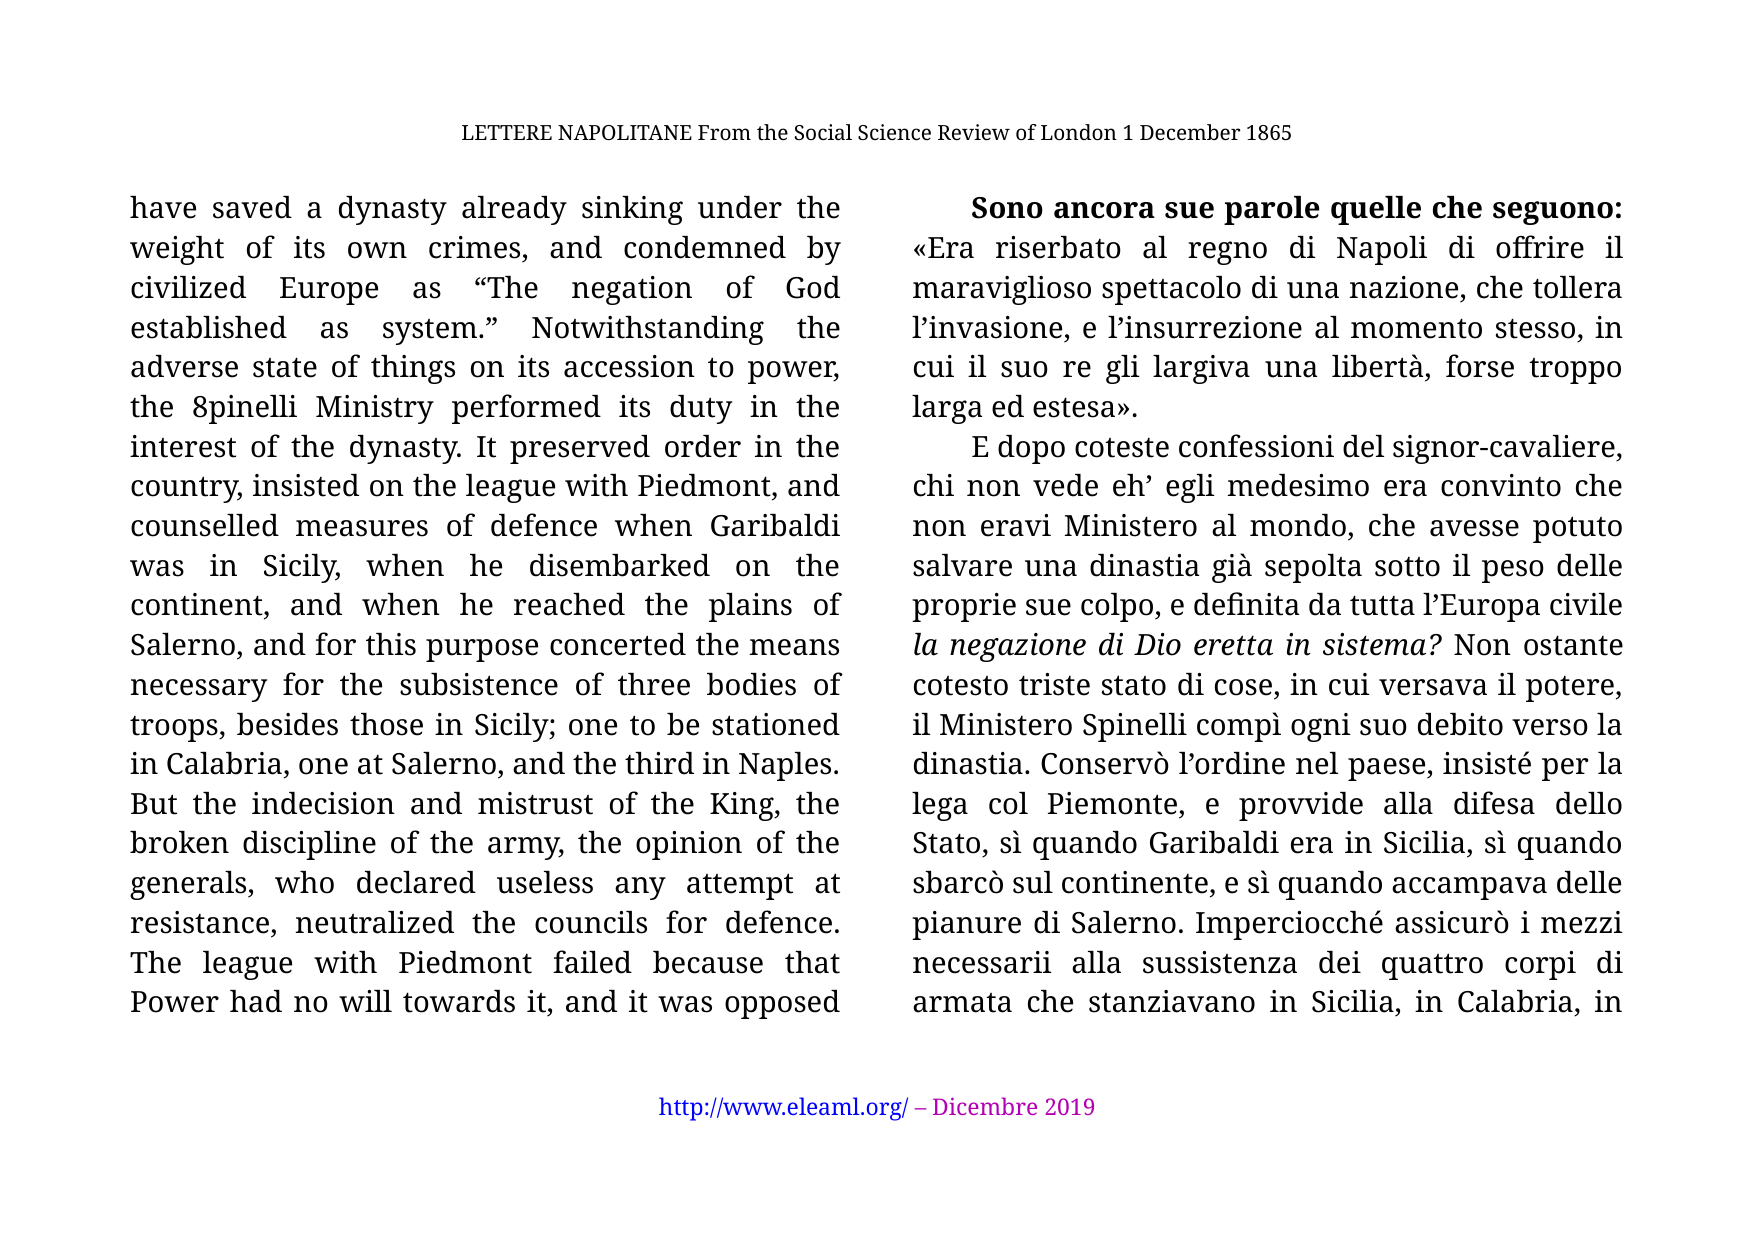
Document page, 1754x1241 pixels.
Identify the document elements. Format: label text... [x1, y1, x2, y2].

table_header From the Social Science Review of London 1. December 1865 LETTERE NAPOLITANE Del marchese Pietro cavaliere Ulloa, Presidente del Consiglia de’ Ministri di 8. M. il Re delle due Sicilie. () È questo il titolo di una collezione di lettere, che il cavaliere Ulloa ha dirette a parecchi eminenti uomini politici di Europa, e colle quali denunzia al l’universale le presenti condizioni d’Italia. Egli deplora la sorte della dinastia, dei Borboni di Napoli; biasima il modo in cui si è costituito il Regno d’Italia; vitupera il governo di Vittorio Emanuele II; taccia di tradimento il ministero Spinelli che fu l’ultimo sotto Francesco II; loda il brigantaggio, come l’espressione del sentimento nazionale delle province meridionali verso il loro legittimo re; confida nel l’avvenire e nella ristorazione dei principi italiani spodestati. L’autore in questo suo lavoro prende le mosse dalla caduta di Gaeta, che è solo l’ultimo atto e la catastrofe del dramma borbonico. Noi faremo un rapido apprezzamento del l’opera del Presidente del Consiglio dei Ministri dell’ex-Re delle due Sicilie, incominciando dal ristabilire la cronologia degli avvenimenti secondo che la verità della storia richiede. Sul finire del secolo passato fiorivano nei domini! continentali del mezzogiorno d’Italia le lettere greche e latine, e quegli abitanti, educati da esse al culto delle libere istituzioni, comunque soggetti a governo monarchico assoluto, ricordavano con compiacenza ed erano gloriosi di aver avuti a loro avi i Greci, e per padri i Romani. Di ciò avvenne che le nobili inspirazioni ed i grandi principii della prima rivoluzione francese in nessuno degli Stati Italiani fossero stati così bene accolti, e caldeggiati, come nelle provincie napolitane. Crescevano a questo modo dall’un lato i sospetti e le paure, che rendevano tutti i giorni più feroce il potere, e dal l’altro progredivano le idee liberali a traverso di ogni maniera di pericoli. Trionfarono quest’ultime, e proclamassi la Repubblica Napolitana. Ma indi a poco soggiacque alla forza, ed anche ai più vili e bassi tradimenti. I patriotti già in possesso dei castelli della città, dai quali avrebbero bene potuto difendersi, capitolarono coi regi, e fu loro promessa solennemente la salvezza della vita. Però Ferdinando IV, che di poi nel 1815 prese il nome di Ferdinando I, forse, per nascondere l’infamia, di cui si covrì nel 1799, ruppe i patti convenuti, e giurati, mandò a morte gran numero di quei prodi ed egregi uomini, fece scorrere immensi torrenti di lagrime, e di sangue per tutte le terre napolitane. Nel 1806 riparava egli codardamente in Sicilia, ed i Francesi conquistavano i dominii continentali del mezzogiorno d’Italia. I conquistatori, col l’alteriggia della vittoria, e col prestigio della spada di Napoleone I imposero ai napolitani le loro istituzioni, le loro leggi, gli uomini loro, due re francesi. Non pertanto quel governo raggiunse il suo compilo, esercitò una immensa missione civilizzatrice sulle province napolitane, le condusse sopra tutto alla libertà mercè il Codice Napoleone: e comunque avesse avuto il grave torto di non aver voluto opportunamente dar loro una Costituzione, cadde pure desiderato, e compianto. In questo tempo il primo Ferdinando Torniva ancora singolar prova di sua ferocia. L’infelice Re Gioacchino Murat, uno degli anzidetti due re francesi, credendo potere riconquistare il regno, che gli avean tolto i trattali del 1815, sbarcò con pochi uomini nel Pizzo, in Calabria: fu fatto prigioniero, incompetentemente giudicato e fucilato. Se non più dovevasi in lui rispettare la qualità di re, certamente non si avrebbe potuto negargli quella di Maresciallo di Francia, e però da un Consiglio di Marescialli, non già da un ordinario Consiglio di Guerra avrebbesi dovuto giudicare. Si dice ancora, e generalmente si crede in Napoli, che lo stolto e barbaro Ferdinando I fece recidergli ii capo, e. portarlo a lui per accertarsi della identità della sua vittima: e che poscia conservò sempre nella sua stanza da letto quel teschio in un vaso di cristallo ripieno di spirito di vino. Tiberio, Nerone od altro mostro non saziò mai; la sua vista di sì atroce spettacolo! Sopravvennero le riscosse del 1820 e del 1848. Ferdinando I, il, suo figlio Francesco I, e Ferdinando II suo nipote, concessero due volte; le franchigie costituzionali due volte le spergiurarono, e due volte punirono con la morte, col carcere, e cogli esigi» coloro che avean credute leali e sincere quelle concessioni... E le decisioni, che in quei giudizii politici si pronunziarono da carnefici, che indossavano la toga di magistrali, furono con apposito lavoro lodate dal cavaliere Ulloa. Dal 1820 al 1860, il governo dei Borboni fu dispotico, diffidente, sanguinario, corrotto, e corruttore. In tutte le amministrazioni dello Stato, e sopratutto nell’armata di terra, e di mare, fu stabilito fra i capi un sistema di spionaggio: i superiori spionavano gl’inferiori, e viceversa. Agli stessi ordini religiosi fu imposto di spionare le coscienze de' cittadini, e denunziarli al potere. Questo si collegò specialmente co’ Gesuiti e, colla più empia ipocrisia, abusò della stessa religione per meglio opprimere lo Stato. Così il governo divenne un partito, una fazione di tristi reazionari, che dichiarò guerra ad ogni progresso sociale, alle probità, ed alle capacità dal paese.. Era questo lo stato delle cose quando moriva Ferdinando II, lasciando di sé esecrata memoria. Tutti speravano un migliore avvenire nel governo del suo figliuolo Francesco li. Però esso, col suo programma governativo, dichiarò sante le opere paterne, e se ineguale a seguirne l’esempio. Sognò quel giorno l’estrema rovina della dinastia. La promessa di uno Statuto, e la ripristinazione, ch’egli fece di poi, della Costituzione del ’1848, furono accolte dal popolo, meno con indifferenza, che con disprezzo. A traverso di un periodo così triste com’è quello che abbiamo solo accennato per sommi capi, si compì la rivoluzione morale delle provincie meridionali, passò dal pensiero bel fatto, e scoppiò nel l’eroica Palermo. S’incarnò poscia in Garibaldi, ricevé da esso l'indirizzo unitario Italia e Vittorio Emmanuele, ed in poche settimane rovesciò, quasi per incantesimo, l'antica dinastia di Carlo III. La dinastia borbonica non cadeva dunque per l’opera; di sette, di cospirazioni e di tradimenti, come asserisce I il cavaliere Ulloa; ma per le sue gravissime colpe, perpetrate nel corso di oltre sessant’anni. E però tutt’i suoi alleati, tutt’i suoi amici, tutta 1 armata di terra e di mare, tutte le popolazioni a lei soggette, l'abbandonavano, quasi fossero state un uomo solo. Sicché le provincie meridionali, aiutate dalle rimanenti parti d’Italia, e dall’incomparabile ardire di Garibaldi e dei suoi mille, compivano il loro risorgimento (). Non postiamo pertanto dissimulare, né scusare le colpo del governo italiano che il cavaliere Ulloa magnifica, c snatura a suo modo. Tutt’i gabinetti italiani che si sono succeduti, da quello del Conte di Cavour sinoggi, hanno umiliata, sgovernata, e non poco demoralizzata l’Italia, la mercé di un governo partito, e di un patriottismo di calcolo. Ma nonostante cotesti errori degli uomini, che deggiono in parte considerarsi ancora come le necessarie conseguenze di un profondo movimento rivoluzionario, l’Italia compirà i suoi alti destini. Gli uomini che non han saputo governarla, né rispettarsi, cadranno, senza speranza di più risorgere, sotto il peso dell’opinion pubblica, o passeranno col tempo. Ma le istituzioni, basate sulla libertà, e sulla giustizia, staranno incrollabili, ed eleveranno la nazione italiana a vera grandezza. I principii profondamente immorali, e demoralizzatori, in cui aveva suo fondamento il governo borbonico, non sono, né possono essere quelli del presente reggimento italiano. Basterebbe questa sola osservatone a dimostrare h radicata differenza tra i due governi. Il cavaliere Ulloa fa pure tre addebiti al governo d’Italia. Asserisce la flagrante violazione del principio del non intervento; dice che il brigantaggio, che tutt’i giorni combatte e vince la truppa Italiana, è, la manifestazione più sicura dell’avversione del Napolitano al governo piemontese;, ed afferma che il plebiscito, da cui esso procede, non è altro, che l’opera della violenza, e dell’intrigo. Il cavaliere Ulloa probabilmente ignora che nelle conferenze diplomatiche tra il governo borbonico, e l’Imperatore Napoleone di cui, il primo domandava la protezione, fu discusso e ritenuto, che il principio del non intervento non poteva applicarsi al. Piemonte, come quello che non era straniero in una questione italiana. Quanto al brigantaggio è ancora ben conosciuto che organizzato in Roma da Francesco II, benedetto da Pio IX, e favorito, 0 tollerato da Napoleone III, ha devastato, e tuttavia devasta le provincie napoletane, disseminandovi la desolazione, e la morte. Esso è dunque la dimostrazione di quanto avvi di più vile, ignominioso, e contrario alla ragion delle genti, non mica la manifestazione di uni sentimento spontaneo di un popolo, che rimpiange il suo re. Il plebiscito in fine fu la sincera e libera esternazione della volontà delle provincie meridionali, che costituite in istato di poter scegliere nella pienezza del loro diritto tra la dinastia de’ Borboni, di cui per oltre sessanta anni avevano patita, ogni maniera di soprusi e di arbitrji, e quella di Vittorio Emanuele, re costituzionale, prescelsero senza esitare quest’ultima. Il cavaliere. Ulloa accusa di tradimento il ministero Spinelli, e ne chiama soprattutto complice Liborio Romano, Ministro del l’Interno e della Polizia. Il Ministero Spinelli fu costituito ai 25 giugno 1860; e Romano non ne fece parte prima del giorno 14 del successivo luglio. Nell’una, e nell’altra epoca la Sicilia era irreparabilmente perduta. Tradirono dunque anche i precedenti Ministri, tutti fedelissimi; non meno a Francesco II, che a Ferdinando II? Scrive il cavaliere Ulloa che non crede che una maggiore energia avrebbe potuto arrestare la rivoluzione; e soggiunge che ove Ferdinando II si fosse trovato in mezzo a tale frangente, avrebbe potuto aggiornare, non evitare la crisi. Ora se la catastrofe era inevitabile, non può farsene addebito al l’asserita mancala energia, né al preteso tradimento del Ministero Spinelli. E chi furono i veri traditori della dinastia? Quanti sovrani ella aveva suoi amici, ed alleati in tutta Europa; quanti erano gli abitanti delle due Sicilie. Giova ascoltarlo dallo stesso cavaliere Ulloa, che in tale proposito scrive così: «Ma fa sopratutto sorpresa l'abbandono dell’Europa che lasciò la monarchia napolitana alla tempesta già sollevata, e presta a sommergerla, fino al momento in cui ella vide i rottami del trono strascinati dal torrente». Sono ancora sue parole quelle che seguono: «Era riserbato al regno di Napoli di offrire il maraviglioso spettacolo di una nazione, che tollera l’invasione, e l’insurrezione al momento stesso, in cui il suo re gli largiva una libertà, forse troppo larga ed estesa». E dopo coteste confessioni del signor-cavaliere, chi non vede eh’ egli medesimo era convinto che non eravi Ministero al mondo, che avesse potuto salvare una dinastia già sepolta sotto il peso delle proprie sue colpo, e definita da tutta l’Europa civile la negazione di Dio eretta in sistema? Non ostante cotesto triste stato di cose, in cui versava il potere, il Ministero Spinelli compì ogni suo debito verso la dinastia. Conservò l’ordine nel paese, insisté per la lega col Piemonte, e provvide alla difesa dello Stato, sì quando Garibaldi era in Sicilia, sì quando sbarcò sul continente, e sì quando accampava delle pianure di Salerno. Imperciocché assicurò i mezzi necessarii alla sussistenza dei quattro corpi di armata che stanziavano in Sicilia, in Calabria, in Salerno, ed in Napoli. Se poi la indecisione, e la diffidenza del Re, la rotta disciplina dell’armata, e l’opinione dei Generali che dicevano inutile ogni resistenza, neutralizzarono la consigliata difesa; se la lega col Piemonte mancò, sì perchè non si voleva da esso, come perché era avversato dalla rivoluzione, ohe ardeva intatta Italia, non si deve dar colpa al gabinetto Spinelli, e chiamarlo responsabile di fatti che gli sono del tutto stranieri. Il più grave-addebito che fecesi a Liborio Romano, fu quello di avere accettato il potere sotto Garibaldi, dopo essere stato: Ministro di Francesco II, e da esso il cav. Ulloa deduce la precedente intelligenza, tra i due primi ed il tradimento dell’altro. L’odio personale, che ha spinto il cavaliere Ulloa a far rivivere' a danno di Romano una calunnia, divulgata dai borbonici, ripetuta dai suoi nemici politici, e già le mille volte smentita, deriva dall’avere il secondo scoverte e rendute vane le cospirazioni reazionarie, che di continuo si ordivano nella reggia, sotto le inspirazioni dello stesso Ulloa. Altro motivo di cotesto odio personale è il seguente. Il cavaliere Ulloa ha cangiato tre volte la sua fede politica: è stato da prima fiero repubblicano, di poi ardente costituzionale, ed infine devoto al potere assoluto! Borboni accettarono i suoi servigi ed il nominarono Consigliere della Cassazione di Napoli, che era il più alto grado nella magistratura. Di ciò istruito Garibaldi, e conoscendo altresì che l’Ulloa aveva di sua volontà seguito Francesco II in Gaeta, con decreto del 17 settembre 1860, sottoscritto dal solo Dittatore, il destituì dall’officio di Consigliere in omaggio alla pubblica opinione. Di cotesta umiliazione l’.Ulloa ha cercato vendicarsi contro Romano, che fu uno dei membri-del gabinetto della Dittatura di Garibaldi, in Napoli. Noi non vogliamo che i nostri lettori si diano da pena di leggere questo nostro, lavoro, perchè facciano, giusto concetto del merito intrinseco delle lettere del cavaliere Ulloa; non perchè egli perori d’innanzi al l’Europa la causa d'un governo caduto, e che è stato di già giudicato, non perchè dobbiamo giustificare, od accusare gli individui, a cui egli fa allusione, ma soltanto perchè il periodo di cui esso ragiona è della più alta importanza storica. L’Italia non sarebbe stata, né la dinastia di Savoia sarebbe divenuta italiana, se Napoli. non si fosse annessa al Piemonte, compiendo in un momento di generale entusiasmo un atto, che è stato assai mal compreso sotto i ‘rispetti de’ sagrifizii che costava. I secoli avvenire ammireranno i meravigliosi avvenimenti dell’epoca presente. Due regni, che formano la metà più considerevole della Penisola, e che comprendono le ricche provincie del Sud, di cui la superiore bellezza tentava i Greci a lasciare, la terra de’ loro Dei, i guerrieri i loro campi, gli uomini di stato i loro consigli, e gl’imperatori a cercarvi la soddisfazione de’ sensi, che non offrivano gli altri climi; cotesti due regni volontariamente discesero dalla loro condizione di stati indipendenti, per divenire semplici provincie d’una nazione, ch’esisteva nell’ideale, innanzi che per la loro abnegazione l’idea divenisse una realità. Senza che alcun trattato fosse stato conchiuso od alcuna promessa fosse stata loro fatta, i popoli delle due Sicilie si univano ad uno Stato men grande, il quale tutto aveva à guadagnate, laddove i primi tutto avevano a perdere. Cotesto movimento mostra la più grande forza morale, l’abnegazione, il sagrifizio alla causa comune, funa fede vivissima nel l’avvenire. Ed innanzi alla sublimità dell’idea, stava pure la grandezza dell’esecuzione. Coloro che han saputo compierla, e che con la inspirazione di un momento han fatta opera che durerà secoli, sono le figure che la storia separerà dalle masse per collocarle in tale splendore, che col decorso degli anni diverrà sempre più luminoso e più chiaro. Fra coteste rimarchevoli figure scorgesi quella di Liborio Romano, che costituito in una posizione difficile, Grondato da mille pericoli, ed inceppato nella sua. azione dalla forza degli avvenimenti, somigliava a quel pilota, che sta saldò sul navilio, in cui l’acqua penetra a traverso di grandi fessure, e che con rara abilità, e con più raro coraggio il salva dal naufragio. L’immensa rivoluzione, che ha rinversato un’antica dinastia, e fatto passare due regni da uno ad un altro reggimento, si è compiuta, senza perturbazioni, senza che una sola goccia di sangue fosse stata versata, senza che avessero avuto a deplorarsi gli effetti di una sola delle numerose mene della reazione, che doveva essere il segnale del saccheggio, e della rapina. In quel momento di supremo periglio Liborio Romano fu colui, che il popolo denominò, e denominerà sempre il salvatore del suo paese. Romano fu imposto Ministro a Francesco II dalla rivoluzione, ossia si fece ricorso a lui quando, la dinastia era minacciata da gravi pericoli, sperando che poteva essere sostenuta dal credito di un uomo, di cui la popolarità era l’effetto di tutta una vita consacrata alla causa della libertà. Egli servì il Re come Ministro costituzionale dal 14 luglio al 6 settembre 1860, nel quale periodo diede due volte le sue dimissioni, che furono accettate, ma intanto rimase al potere, perchè non potè formarsi un nuovo gabinetto. Alle ore 6 ½ antimeridiane del giorno 7 settembre 1860, Garibaldi scrisse da Salerno un telegramma a nella sua precedente qualità di Ministro dell’Interno e della Polizia, col quale gli diceva, che si re Napoli, appena sarebbero arrivati in Salerno il Sindaco e il Comandante della Guardia Nazionale di Napoli. Intanto egli raccomandava la tutela dell’ordine e della tranquillità del paese. Poteva Romano in quei supremi istanti abbandonare agli eventi l’uno e l’altra, che per lo innanzi erano state in cima d’ogni suo pensiero? Poteva egli onorevolmente non obbedire ai voleri del Dittatore? No, al certo. Giunti in Salerno il principe d’Alessandria Sindaco di Napoli, ed il Generale de Sauget Comandante in capo della Guardia Nazionale, e discusso con Garibaldi sul modo della sua entrata in Napoli, il secondo domandò ai due primi chi era l’uomo più popolare bel paese, ed eglino risposero essere Liborio Romano. All’arrivo di Garibaldi in Napoli, Romano compera suo dovere, gli andò incontro alla stazione della via ferrata per rendergli conto delle condizioni del paese confidato alla sua tutela—Indi lo accompagnò alla Cattedrale, ov’egli recessi a ringraziare Iddio del compiuto successo della stia intrapresa. Nell’uscire dal Vescovato, Garibaldi invitò Romano a sedere a canto a lui nella sua carrozza, e lungo la via che conduceva alla dimora destinata al Generale gli applausi divennero più fragorosi di prima ripetendosi unitamente i nomi di Garibaldi, e di Romano. Fu allora che il Dittatore rivolto a lui gli disse: «lo la felicito della popolarità di cui gode, bisogna continuare a servire il paese». Romano rimase perplesso, e nulla rispose a tale proposizione. Onde giunti al palazzo di Angri, destinato a ricevere il Dittatore, quivi egli rinnovò ancora a Romano le premure perchè accettasse il potere. Romano rimase tuttavia dubbioso ed indeciso tra la sua personalità, che gli vietava di essere Ministro di Garibaldi dopo esserlo stato di Francesco II ed il debito di buon cittadino, che gli comandava di continuare a servire paese. In questo molti amici politici del Romano, istruiti della sua esitazione a rimanere in officio, si recarono immantinenti da lui, e gli osservarono che conoscendo e meglio di altri le condizioni del paese, non xxxxxxxx a prestar l’opera sua al Dittatore, perchè potesse governarlo. Che la generosa, e nobile anima di Garibaldi fioxxxxxxxxx essere di leggieri abusata d’un partito xxxxxxxx una amante di libertà e che spinta ad esso ad imprese troppo rischiose, potevano esserne tratti a compiuta rovina i destini d’Italia (). Che infine la storia straniera e patria forniva degli esempii di Ministri, che avevano servita successivamente due dinastie, senza che perciò la loro riputazione ne rimanesse adombrata. Per queste ragioni, e non essendo facile resistere all’ascendente di Garibaldi su tutti gli uomini che amano la patria, Romano, con assoluta abnegazione di ogni sua personalità, consentì a rimanere in officio. Però nol ritenne a lungo, puniche confirmato nella sua carica di Ministro dell’Interno e della Polizia con decreto del 7 settembre 1860, dopo tre soli giorni, cioè ai 10 del mese stesso diede unitamente ai suoi colleghi le sue prime dimissioni, colle quali dichiarò francamente che gli straripamenti della Segreteria della Dittatura, spingevano il paese all’anarchia. Tali dimissioni, non accettate dal Dittatore, furono una seconda volta ripetete ai 22 settembre, e più alla distesa esposte le cose precedentemente ragionate. E da ultimo con una Relazione del 22 del mese stesso, il ministero, ritenendosi già dimissionario, faceva al Dittatore il quadro più luttuoso del modo con cui la sua Segreteria governava le provincie napoletane, mentre era egli occupato della guerra sul Volturno. Cotesti tre documenti, che furono pubblicati da parecchi giornali di quel tempo, fra quali dal Nazionale del 4 ottobre, mostrano luminosamente la rettitudine delle vedute del Romano, e la sua leale condotta nel corso dei quattordici giorni in cui rimase al potere sotto la Dittatura. Le calunnie in tale proposito inventate a fin di denigrarlo, procedono pare dalla confusione delle idee xxxxx un paese poco abituato a comprendere la differenza tra il Ministro di un governo costituzionale ed il Ministro di un Re assoluto. Il secondo è del tulio sommesso ai voleri del sue signore, laddove il primo dee rispondere di tutti i suoi alti verso il paese, né diviene incapace a servirlo, ove il sovrano fosse deposto por contravvenzione allo Statuto, o condannato per tradimento Per aver diversamente compreso tale dovere Lord Stafford perdè il capo sul palco. () Romano allorché non di sua volontà, ma dalle condizioni del paese fu imposto Ministro a Francesco II assunse un compito assai difficile e complicato. Doveva reprimere le tendenze anticostituzionali della casa regnante, ed infrenare la rivoluzione nei limiti legali. Esistevano in Napoli in quei tempo due Comitati, l'uno col nome di Comitato di azione, e l’altro con quello di Comitato dell’ordine. Militava il primo sotto le inspirazioni di Garibaldi, ed il secondo sotto quelle del Conte di Cavour. Romano, rispettando il diritto di associazione, e la libertà individuale, stette saldo tre essi: vietò recisamente che l’uno avesse inviato armi e munizioni a Garibaldi in Sicilia, e che l’altro avesse con le sue mene turbato l’ordine e la tranquillità, del paese. Romano, non poteva ancora tradire la dinastia senza il concorso e la cooperazione de’ suoi colleghi; che avevano servito il Re per molti anni. E di qual tradimento può mai ragionarsi, se al tempo in cui Romano fu nominato Ministro la Sicilia era definitivamente perduta, e la dinastia fatta cadavere? Rimaneva solo a salvare l’ordine, e la tranquillità del paese; e Napoli, ricorda con riconoscenza di essere stata per Romano salvata dal saccheggio dei lazzaroni, e dalla guerra civile. Il cavaliere Ulloa alleato della reazione, e delle cospirazioni; che si ordivano nella regia, cerca negarne l’esistenza, e discredita il nome di Romano, che di continuo intese a scovrire ed a reprimere quelle funeste macchinazioni. «Romano», dice egli, «spaventando continuamente il Consiglio, ed il pubblico co’ fantasmi della reazione prendeva sempre misure contro ogni movimento realista, e non vedeva il tenebroso lavorio della rivoluzione. Nella notte teneva abboccamenti co’ Comitati, con Alessandro Dumas; emissario della rivoluzione, con l’Ammiraglio Persano, con tutti i reduci emigrati, e sopra tutto, coi militari.» La rivoluzione, progrediva in quei giorni palesemente, non già nelle tenebre, né potevasi arrestare. Romano trovavasi in mezzo a due contrarie correnti, che in senso diverso minacciavano immergere il paese nell’anarchia, e nel sangue. Cosa gli rimaneva a fare? Destreggiare abilmente, il torrente rivoluzionario, e render vane le cospirazioni borboniche contro. il regime costituzionale, ohe la casa regnante aveva l’obbligo di rispettare. A traverso di cotanto disastrosa situazione non era facile aprirsi un cammino sicuro; ed a raggiungere questo scopo Romano adoperò tutt’i mezzi ch’erano in suo potere. Nelle sale del Ministero, ed in sua casa egli trattava alla scoverta con gli uomini di tutt’i partiti, e di tutte le gradazioni politiche, ma non cospirava con alcuno. I Ministri suoi colleghi affermano ancora, che quando egli credeva utile abboccarsi con le persone più sospette, ne consultava preventivamente il re, e di poi non solo riferiva a lui, ma benanche al Consiglio de’ ministri quel che aveva raccolto da tali conversazioni, circa lo spirito pubblico, perchè l’uno e gli altri meglio avessero provveduto a quanto esigeva la, situazione. A formar giusto concetto delle cospirazioni che tendevano a distruggere la Costituzione, che il re doveva mantenere, gioverà riferire due, o tre fatti narrati dallo stesso marchese Ulloa, riducendoli alla loro verità storica. Scrive egli: «Un francese esaltatissimo il signor de Sauclières pubblicò per le stampe un consiglio al re, con cui lo esortava di prendere le più energiche misure contro la rivoluzione. Il ministro di polizia Liborio Romano s’impadronì di questo fatto privo di importanza, per esagerarlo a suo talento, ed accrescere l’allarme del paese.» Tal fatto privo d'importanza, come asserisce il cavaliere Ulloa, era tale che ove non fosse stato vigorosamente. represso da Romano avrebbe condotto il paese alla guerra civile. Nel 15 luglio, giorno che seguiva quello, in cui Romano fu nominato Ministro dell’Interno, e della polizia, ai vide la Guardia Reale alla stessa ora scorazzare nei diversi quartieri della città, sopra tutto per Toledo, ed in parecchi villaggi intorno a Napoli, manomettendo i pacifici cittadini e mortalmente ferendoli. Cotesta reazione partiva dal clubo, che teoevasi nel reale appartamento: del Conte di Trapani, e di cui faceva n parte principale la camerilla, il cavaliere Ulloa, ed il generale Cutrofiano. Romano, cui era nota l’origine del male, non mancò di rivelarla al re, e di domandate che i colpevoli si punissero. Tale dimanda rimase in vero senza effetto, ma in avvenire la reazione militare non più fecesi a turbare il paese. Continuava nondimeno nel l’inferno della reggia il lavorio degl’inimici della Costituzione, e del trono. La Cospirazione del Conte di Aquila fu di tanta gravità contro il paese, ed i diritti del re, che il Consiglio dei Ministri unanimemente deliberò che immantinenti conveniva allontanate da Napoli quel principe; e cotesta deliberazione, approvata dal re, fu eseguita nel giorni 14 agosto 1860, secondo che leggesi nel giornale costituzionale di quella data. Il de Sauclières non diede mica un semplice consiglio al re, pubblicandolo per le stampe, come asserisce il cavaliere Ulloa: fu invece l’agente d’una larghissima cospirazione parimenti ordita nel clubo del Conto di Trapani. Egli, il de Sauclières mise a stampa, fece affiggere alle mura della città, e distribuì in gran copia, sopra tutto alla truppa, un cartello incendiario col titolo di Appello di salvezza pubblica, coi quale invitava il popolo alla rivolta per sostenere la causa del Re tradito da’ ministri, e quella della religione, che si voleva distruggere, di unita alla monarchia. Di tale cartello incendiario si trovarono nella stamperia Ferrante, posta nel largo di S. Anna di Palazzo ottomila esemplari, ed altri due mila se ne rinvennero nella casa di abitazione del de Sauclières (Albergo di Pietro lennes Largo S. Teresa a Chiaia n, .6). Nell’abitazione anzidetta si ritrovarono parimenti un opuscolo intitolato Naples et Ics journeaua révolutionaires, diretti ai consoli napolitani dimoranti all’estero, ed una lettera del 29 agosto 1860 all’indirizzo di un frate di Roma non per anco speditagli. Cotesta lettera rivelava che il de Sauclières era adoperato dal Conte di Trapani a scrivere la corrispondenza di taluni giornali di Francia, e vi si leggevano fra le altre queste parole: Io penso che il re perverrà a sormontare gli ostacoli che in tutti i giorni gli si parano innanzi per perderlo. Ma questo non sarà senza effusione di sangue. La sua truppa è fedele, ed animatissima contro i garibaldini. Essa vuol farne una spaventevole S. Barthelemy. Se Iddio ne seconda, vi saranno molle vittime; e ciò potrà essere fra pochi altri giorni». Questi ed altri fatti risultano dal processo a carico del de Sauclières, che avrebbe potuto essere fecondo xxxxxxxinti rivelazioni, ove fosse stato seguito dal corrispondente giudizio; ma Garibaldi concesse amplissima, di cui il cospiratore francese dichiarò di voler approfittare, e ritornò impunito al suo paese (). Ulloa rimprovera ancora al Ministero Spinelli e abbandonato il re nel maggiore suo bisogno. Ed è il signor cavaliere, che è tipo di fedeltà, a di affezione verso il suo sovrano, non accettò di comporre un nuovo ministero, il 24 agosto quando aveva a sua disposizione tutte le forze della dinastia, che al certo, erano xxxx volte superiori alle forre, materiali di Garibaldi? Perxxx le condizioni: del paese all’interno ed all’esterno erano tali che rendevano impossibile la difesa, e poiché contavano i realisti che Garibaldi, mancando di cavalleria e artiglieria, sarebbe stato seppellito in un torrente di fuoco sotto Gaeta, e che il re ritornerebbe in Napoli preceduto dai patiboli e dal terrore. Romano in un documento passato oramai nel dominio della storia, sottoscritto da lui solo, e sotto la sua responsabilità espose al re il vero stato delle cose in Napoli (). Gli ricordò le severe verità che i re ascoltano soltanto troppo tardi, g|i mostrò: che un, lungo sistema di sgoverno aveva dai suoi fondamenti minata la dinastia, e con nobili e forti parole lo scongiurò a non lasciar di essa un ultimo ricordo di sangue. Così compiuto il dovere del ministro, e ritiratosi il re in Gaeta, Romano ritornò libero cittadino a servire la causa, cui aveva consacrata tutta la sua vita, e per la quale aveva nella sua giovinezza patito il carcere e l’esilio, né aveva cessato di difenderle nella qualità di Ministro di Francesco II, col continuo pericolo del suo capo, tuttavia minacciato dalla reazione sua nemica. Ed avrebbe egli pure continuato sotto il nuovo governo a servire il paese, che aveva sì ben regolato nella crisi più pericolose, se avesse potuto farlo con indipendenza di azione. Laonde si ritirava dalle successive piccole pugne con la dignità d’un uomo, che non desiderò giammai per lui medesimo, né giammai lo impiegò pel privato vantaggio. I suoi concittadini gli diedero la più grande di stima quando, col suffraggio di 45,000 elettori lo proclamarono deputato in nove collegi, ed in altri venne in ballottaggio co’ cittadini più eminenti provincie napolitane (). Finalmente il cavaliere Ulloa confida nella restaurazione dei principi Italiani spodestati; e noi non vorremmo distruggere cotesta consolante illusione, se i mezzi che i reazionaria adoperano, valessero a giustificare tale speranza. Continuando a cospirare nell’esilio, e ripete le sanguinarie tradizioni del passato, non può Francesco II raggiungere il suo scopo. Le; orde brigantesche che ora egli spedisce nel Napoletano, come ve le spediva nel 1799, e nel 1806 Ferdinando IV suo bisavo, non valgono a riconquistare un regno perduto col delitto, e con la codardia (). Né col calunniare i nomi più onorevoli, ed onorati del paese, il Presidente del Consiglio dell’ex-re raccomanda bene la sua causa alle simpatie dell’Italia e dell'Europa. [877, 176, 1636, 1033]
table_header have saved a dynasty already sinking under the weight of its own crimes, and condemned by civilized Europe as “The negation of God established as system.” Notwithstanding the adverse state of things on its accession to power, the 8pinelli Ministry performed its duty in the interest of the dynasty. It preserved order in the country, insisted on the league with Piedmont, and counselled measures of defence when Garibaldi was in Sicily, when he disembarked on the continent, and when he reached the plains of Salerno, and for this purpose concerted the means necessary for the subsistence of three bodies of troops, besides those in Sicily; one to be stationed in Calabria, one at Salerno, and the third in Naples. But the indecision and mistrust of the King, the broken discipline of the army, the opinion of the generals, who declared useless any attempt at resistance, neutralized the councils for defence. The league with Piedmont failed because that Power had no will towards it, and it was opposed [118, 176, 877, 1033]
